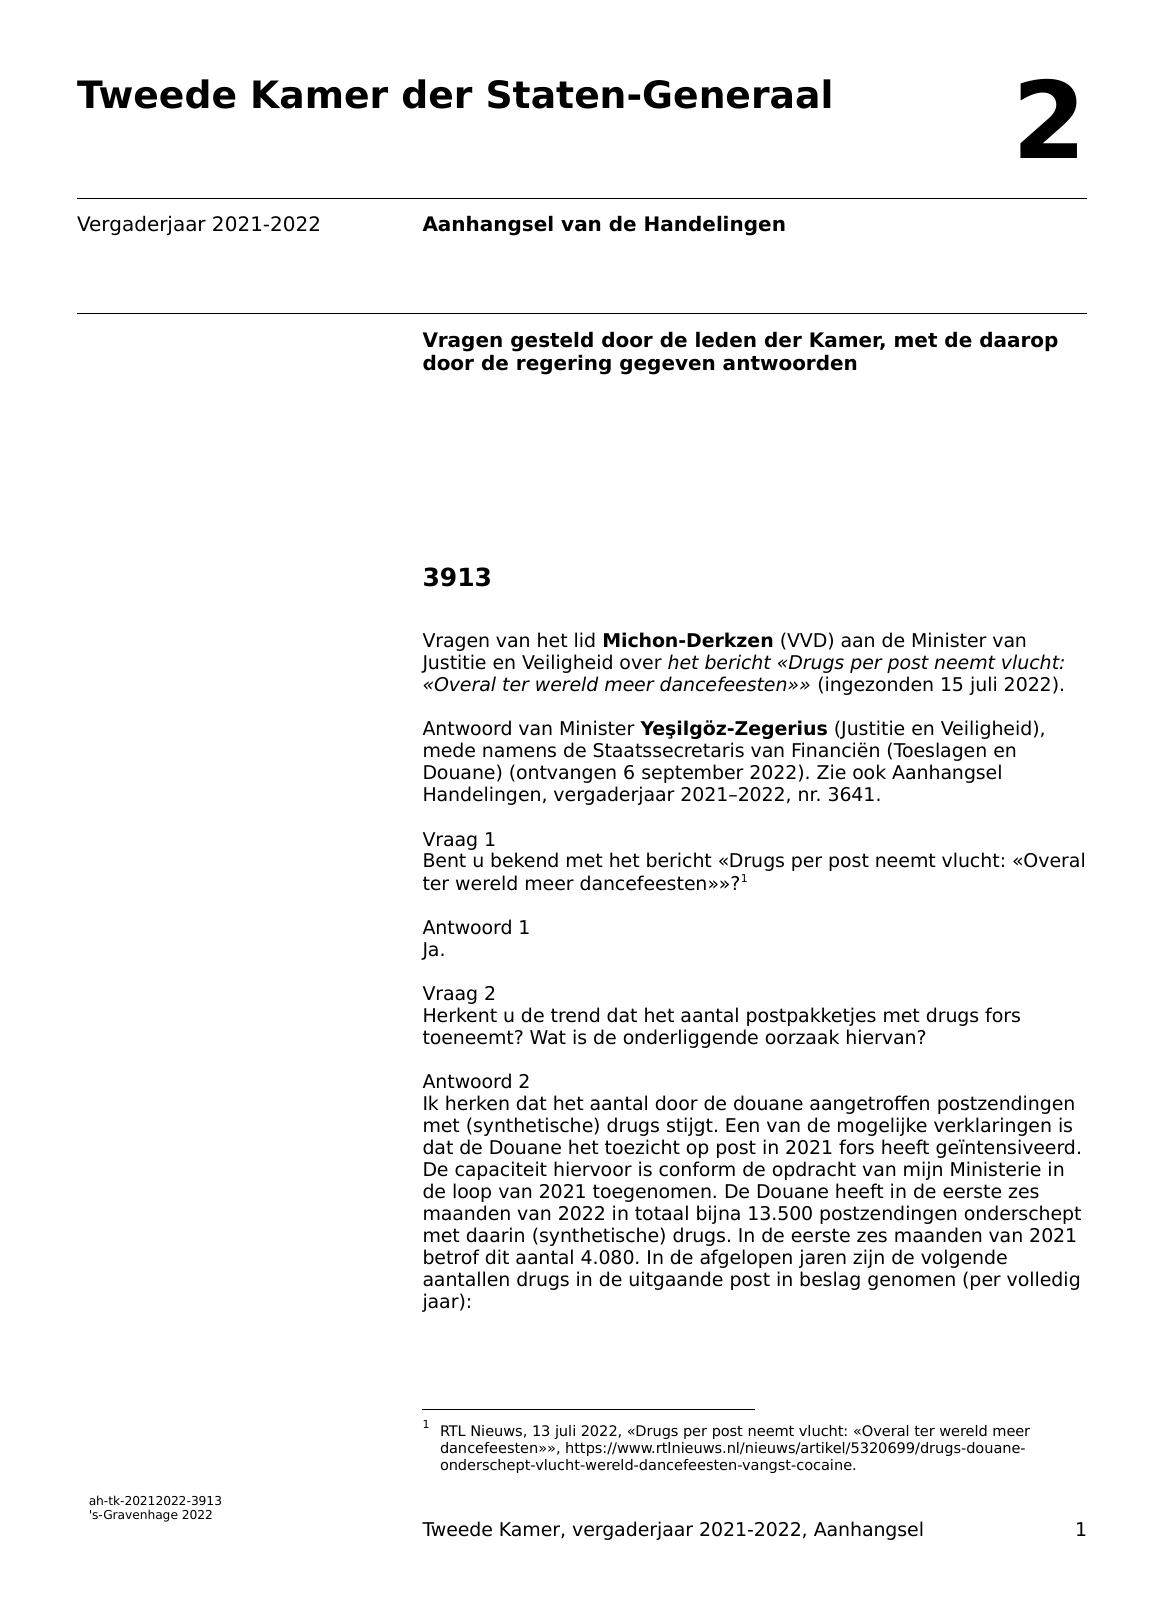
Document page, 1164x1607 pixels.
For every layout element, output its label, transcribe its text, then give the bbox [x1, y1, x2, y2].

text Antwoord 2 [422, 1071, 1087, 1093]
text Vraag 1 [422, 828, 1087, 850]
table_header Tweede Kamer der Staten-Generaal [77, 59, 886, 198]
table_cell [77, 314, 422, 375]
text Ja. [422, 938, 1087, 961]
text Bent u bekend met het bericht «Drugs per post neemt vlucht: «Overal ter wereld meer dancefeesten»»? [422, 850, 1087, 894]
table_header 2 [886, 59, 1087, 198]
table_cell Aanhangsel van de Handelingen [422, 199, 1087, 313]
text Vragen van het lid Michon-Derkzen (VVD) aan de Minister van Justitie en Veiligheid over het bericht «Drugs per post neemt vlucht: «Overal ter wereld meer dancefeesten»» (ingezonden 15 juli 2022). [422, 630, 1087, 696]
text Herkent u de trend dat het aantal postpakketjes met drugs fors toeneemt? Wat is de onderliggende oorzaak hiervan? [422, 1005, 1087, 1049]
text Ik herken dat het aantal door de douane aangetroffen postzendingen met (synthetische) drugs stijgt. Een van de mogelijke verklaringen is dat de Douane het toezicht op post in 2021 fors heeft geïntensiveerd. De capaciteit hiervoor is conform de opdracht van mijn Ministerie in de loop van 2021 toegenomen. De Douane heeft in de eerste zes maanden van 2022 in totaal bijna 13.500 postzendingen onderschept met daarin (synthetische) drugs. In de eerste zes maanden van 2021 betrof dit aantal 4.080. In de afgelopen jaren zijn de volgende aantallen drugs in de uitgaande post in beslag genomen (per volledig jaar): [422, 1093, 1087, 1313]
text 3913 [422, 563, 1087, 592]
table_cell Vergaderjaar 2021-2022 [77, 199, 422, 313]
text 's-Gravenhage 2022 [88, 1508, 323, 1522]
table_cell Vragen gesteld door de leden der Kamer, met de daarop door de regering gegeven antwoorden [422, 314, 1087, 375]
text RTL Nieuws, 13 juli 2022, «Drugs per post neemt vlucht: «Overal ter wereld meer dancefeesten»», https://www.rtlnieuws.nl/nieuws/artikel/5320699/drugs-douane-onderschept-vlucht-wereld-dancefeesten-vangst-cocaine. [422, 1418, 1087, 1474]
text Antwoord van Minister Yeşilgöz-Zegerius (Justitie en Veiligheid), mede namens de Staatssecretaris van Financiën (Toeslagen en Douane) (ontvangen 6 september 2022). Zie ook Aanhangsel Handelingen, vergaderjaar 2021–2022, nr. 3641. [422, 718, 1087, 806]
text Vraag 2 [422, 983, 1087, 1005]
text Antwoord 1 [422, 917, 1087, 938]
text ah-tk-20212022-3913 [88, 1494, 323, 1508]
